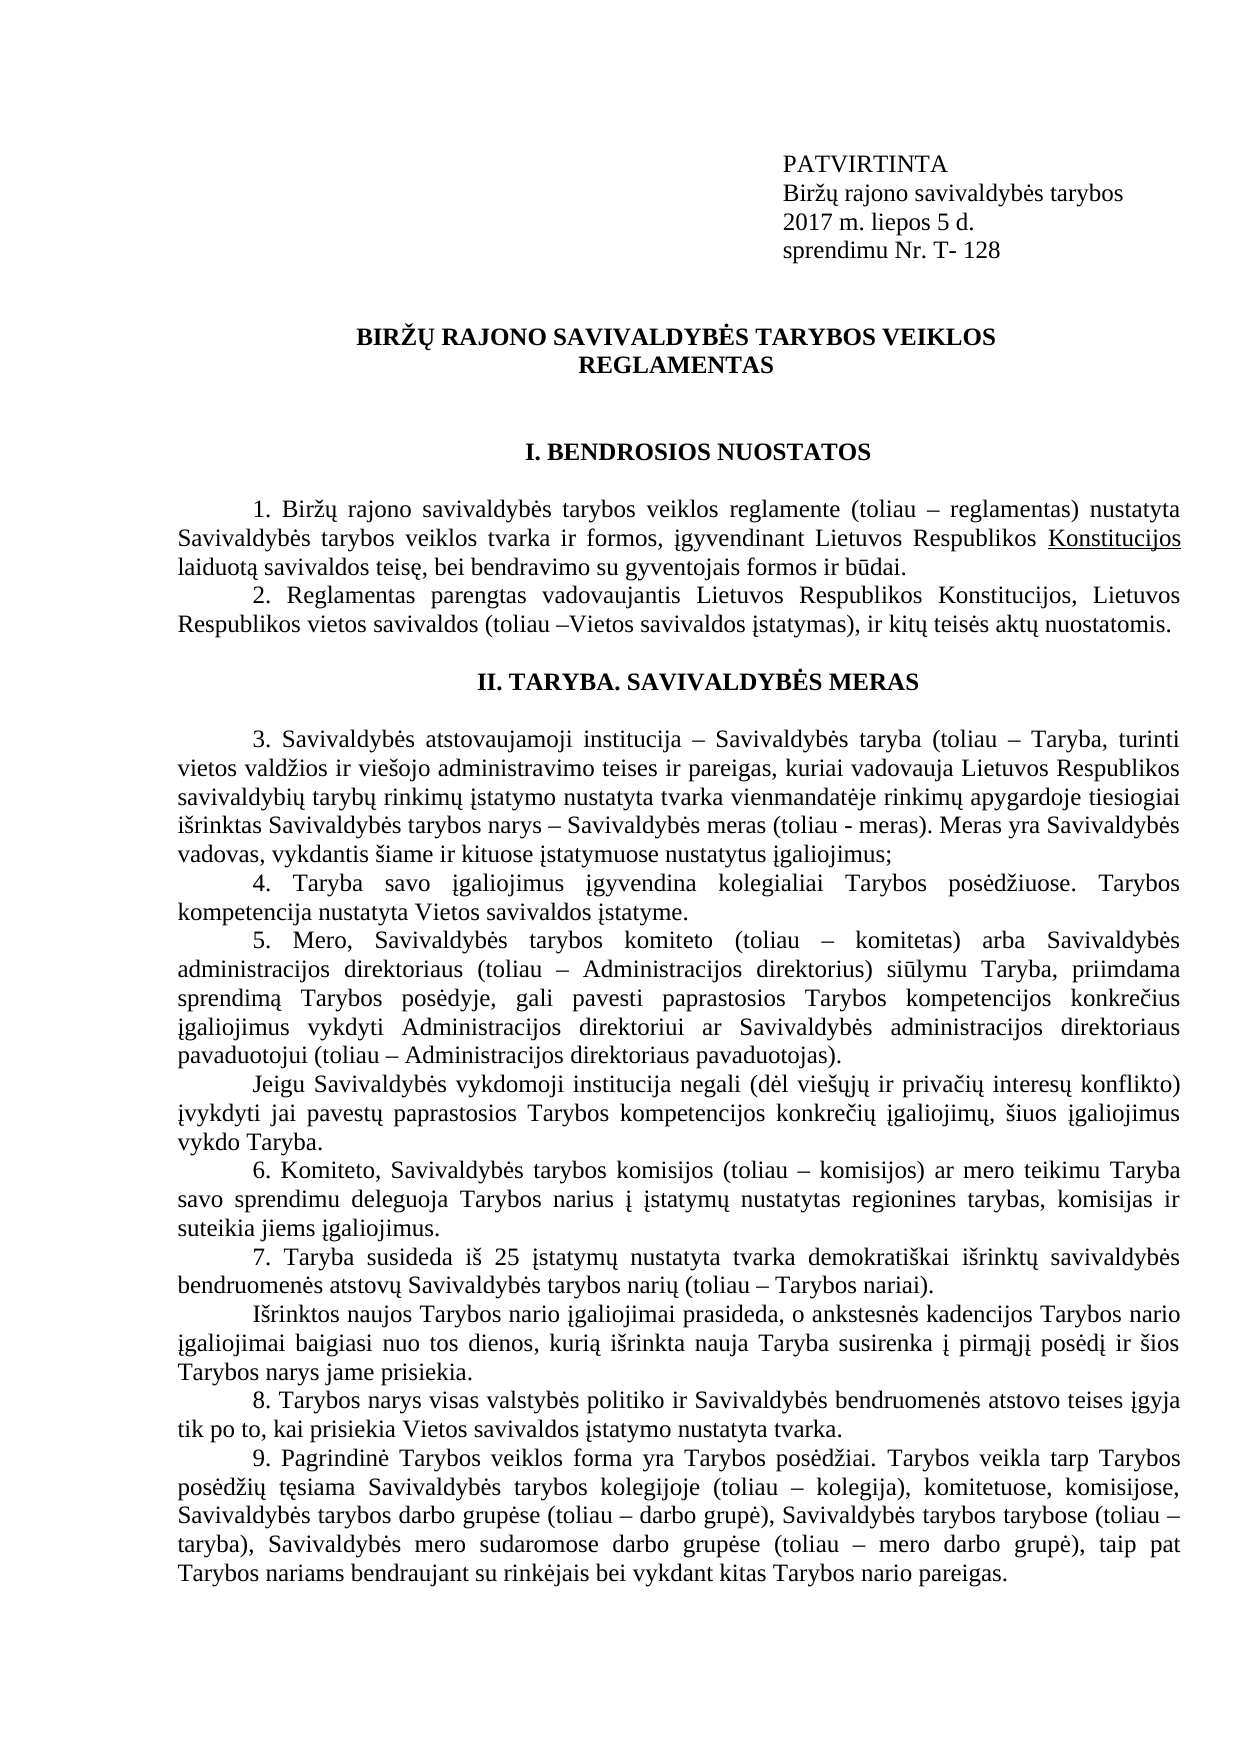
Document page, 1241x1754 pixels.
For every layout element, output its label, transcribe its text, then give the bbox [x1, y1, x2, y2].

text Išrinktos naujos Tarybos nario įgaliojimai prasideda, o ankstesnės kadencijos Tarybos nario įgaliojimai baigiasi nuo tos dienos, kurią išrinkta nauja Taryba susirenka į pirmąjį posėdį ir šios Tarybos narys jame prisiekia. [177, 1299, 1181, 1386]
text BIRŽŲ RAJONO SAVIVALDYBĖS TARYBOS VEIKLOS [177, 322, 1181, 351]
text 8. Tarybos narys visas valstybės politiko ir Savivaldybės bendruomenės atstovo teises įgyja tik po to, kai prisiekia Vietos savivaldos įstatymo nustatyta tvarka. [177, 1386, 1181, 1443]
text sprendimu Nr. T- 128 [177, 236, 1181, 264]
text Jeigu Savivaldybės vykdomoji institucija negali (dėl viešųjų ir privačių interesų konflikto) įvykdyti jai pavestų paprastosios Tarybos kompetencijos konkrečių įgaliojimų, šiuos įgaliojimus vykdo Taryba. [177, 1069, 1181, 1156]
text 4. Taryba savo įgaliojimus įgyvendina kolegialiai Tarybos posėdžiuose. Tarybos kompetencija nustatyta Vietos savivaldos įstatyme. [177, 868, 1181, 926]
text PATVIRTINTA [177, 149, 1181, 178]
text 3. Savivaldybės atstovaujamoji institucija – Savivaldybės taryba (toliau – Taryba, turinti vietos valdžios ir viešojo administravimo teises ir pareigas, kuriai vadovauja Lietuvos Respublikos savivaldybių tarybų rinkimų įstatymo nustatyta tvarka vienmandatėje rinkimų apygardoje tiesiogiai išrinktas Savivaldybės tarybos narys – Savivaldybės meras (toliau - meras). Meras yra Savivaldybės vadovas, vykdantis šiame ir kituose įstatymuose nustatytus įgaliojimus; [177, 724, 1181, 868]
text I. BENDROSIOS NUOSTATOS [215, 437, 1181, 466]
text 6. Komiteto, Savivaldybės tarybos komisijos (toliau – komisijos) ar mero teikimu Taryba savo sprendimu deleguoja Tarybos narius į įstatymų nustatytas regionines tarybas, komisijas ir suteikia jiems įgaliojimus. [177, 1156, 1181, 1242]
text REGLAMENTAS [177, 351, 1181, 379]
text 2. Reglamentas parengtas vadovaujantis Lietuvos Respublikos Konstitucijos, Lietuvos Respublikos vietos savivaldos (toliau –Vietos savivaldos įstatymas), ir kitų teisės aktų nuostatomis. [177, 581, 1181, 638]
text 1. Biržų rajono savivaldybės tarybos veiklos reglamente (toliau – reglamentas) nustatyta Savivaldybės tarybos veiklos tvarka ir formos, įgyvendinant Lietuvos Respublikos Konstitucijos laiduotą savivaldos teisę, bei bendravimo su gyventojais formos ir būdai. [177, 494, 1181, 581]
text Biržų rajono savivaldybės tarybos [177, 178, 1181, 207]
text 2017 m. liepos 5 d. [177, 207, 1181, 236]
text II. TARYBA. SAVIVALDYBĖS MERAS [215, 667, 1181, 696]
text 7. Taryba susideda iš 25 įstatymų nustatyta tvarka demokratiškai išrinktų savivaldybės bendruomenės atstovų Savivaldybės tarybos narių (toliau – Tarybos nariai). [177, 1242, 1181, 1299]
text 9. Pagrindinė Tarybos veiklos forma yra Tarybos posėdžiai. Tarybos veikla tarp Tarybos posėdžių tęsiama Savivaldybės tarybos kolegijoje (toliau – kolegija), komitetuose, komisijose, Savivaldybės tarybos darbo grupėse (toliau – darbo grupė), Savivaldybės tarybos tarybose (toliau – taryba), Savivaldybės mero sudaromose darbo grupėse (toliau – mero darbo grupė), taip pat Tarybos nariams bendraujant su rinkėjais bei vykdant kitas Tarybos nario pareigas. [177, 1443, 1181, 1587]
text 5. Mero, Savivaldybės tarybos komiteto (toliau – komitetas) arba Savivaldybės administracijos direktoriaus (toliau – Administracijos direktorius) siūlymu Taryba, priimdama sprendimą Tarybos posėdyje, gali pavesti paprastosios Tarybos kompetencijos konkrečius įgaliojimus vykdyti Administracijos direktoriui ar Savivaldybės administracijos direktoriaus pavaduotojui (toliau – Administracijos direktoriaus pavaduotojas). [177, 926, 1181, 1069]
